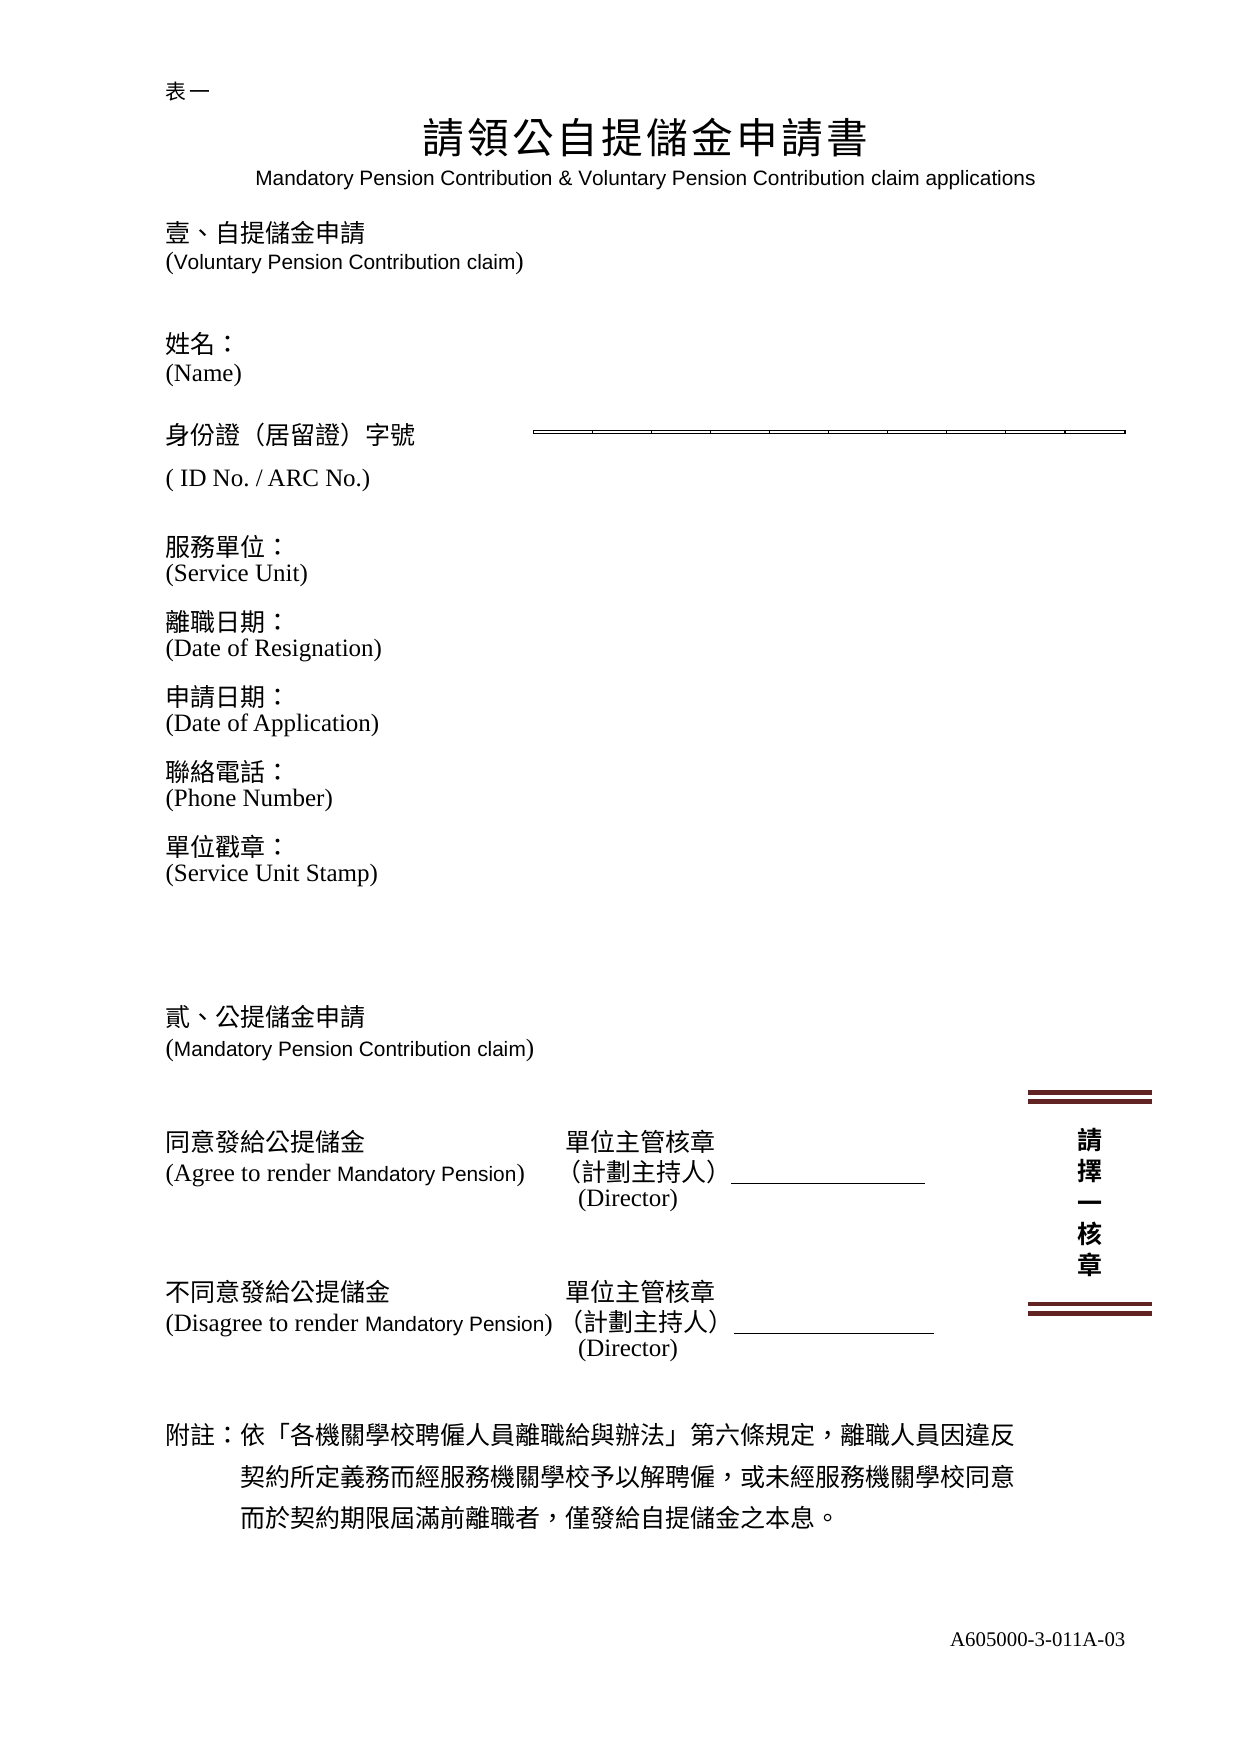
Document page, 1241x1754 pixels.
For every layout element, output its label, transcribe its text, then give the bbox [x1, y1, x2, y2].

text (Voluntary Pension Contribution claim) [165, 250, 1125, 275]
text (Service Unit Stamp) [165, 861, 1125, 886]
text 服務單位： (Service Unit) [165, 536, 1125, 586]
text [1028, 1306, 1152, 1311]
text [1028, 1095, 1152, 1099]
text (Agree to render Mandatory Pension) （計劃主持人） [165, 1161, 1028, 1186]
text 貳、公提儲金申請 [165, 986, 1125, 1036]
text (Director) [165, 1336, 1028, 1361]
text 同意發給公提儲金 單位主管核章 [165, 1111, 1028, 1161]
text 請 [1028, 1104, 1152, 1156]
text (Director) [165, 1186, 1028, 1211]
text (Name) [165, 361, 1125, 386]
text 附註：依「各機關學校聘僱人員離職給與辦法」第六條規定，離職人員因違反契約所定義務而經服務機關學校予以解聘僱，或未經服務機關學校同意而於契約期限屆滿前離職者，僅發給自提儲金之本息。 [165, 1411, 1125, 1536]
text 表一 [165, 75, 1125, 105]
text 請領公自提儲金申請書 [165, 105, 1125, 166]
text (Mandatory Pension Contribution claim) [165, 1036, 1125, 1061]
text (Disagree to render Mandatory Pension) （計劃主持人） [165, 1311, 1028, 1336]
text (Phone Number) [165, 786, 1125, 811]
text 擇 [1028, 1156, 1152, 1187]
text 申請日期： [165, 686, 1125, 711]
text 離職日期： [165, 611, 1125, 636]
text Mandatory Pension Contribution & Voluntary Pension Contribution claim applications [165, 166, 1125, 189]
text 身份證（居留證）字號 ( ID No. / ARC No.) [165, 411, 1125, 494]
text 不同意發給公提儲金 單位主管核章 [165, 1261, 1028, 1311]
text 一 [1028, 1187, 1152, 1215]
text (Date of Resignation) [165, 636, 1125, 661]
text 壹、自提儲金申請 [165, 213, 1125, 250]
text (Date of Application) [165, 711, 1125, 736]
text 章 [1028, 1215, 1152, 1302]
text 姓名： [165, 325, 1125, 361]
text 單位戳章： [165, 836, 1125, 861]
text 聯絡電話： [165, 761, 1125, 786]
